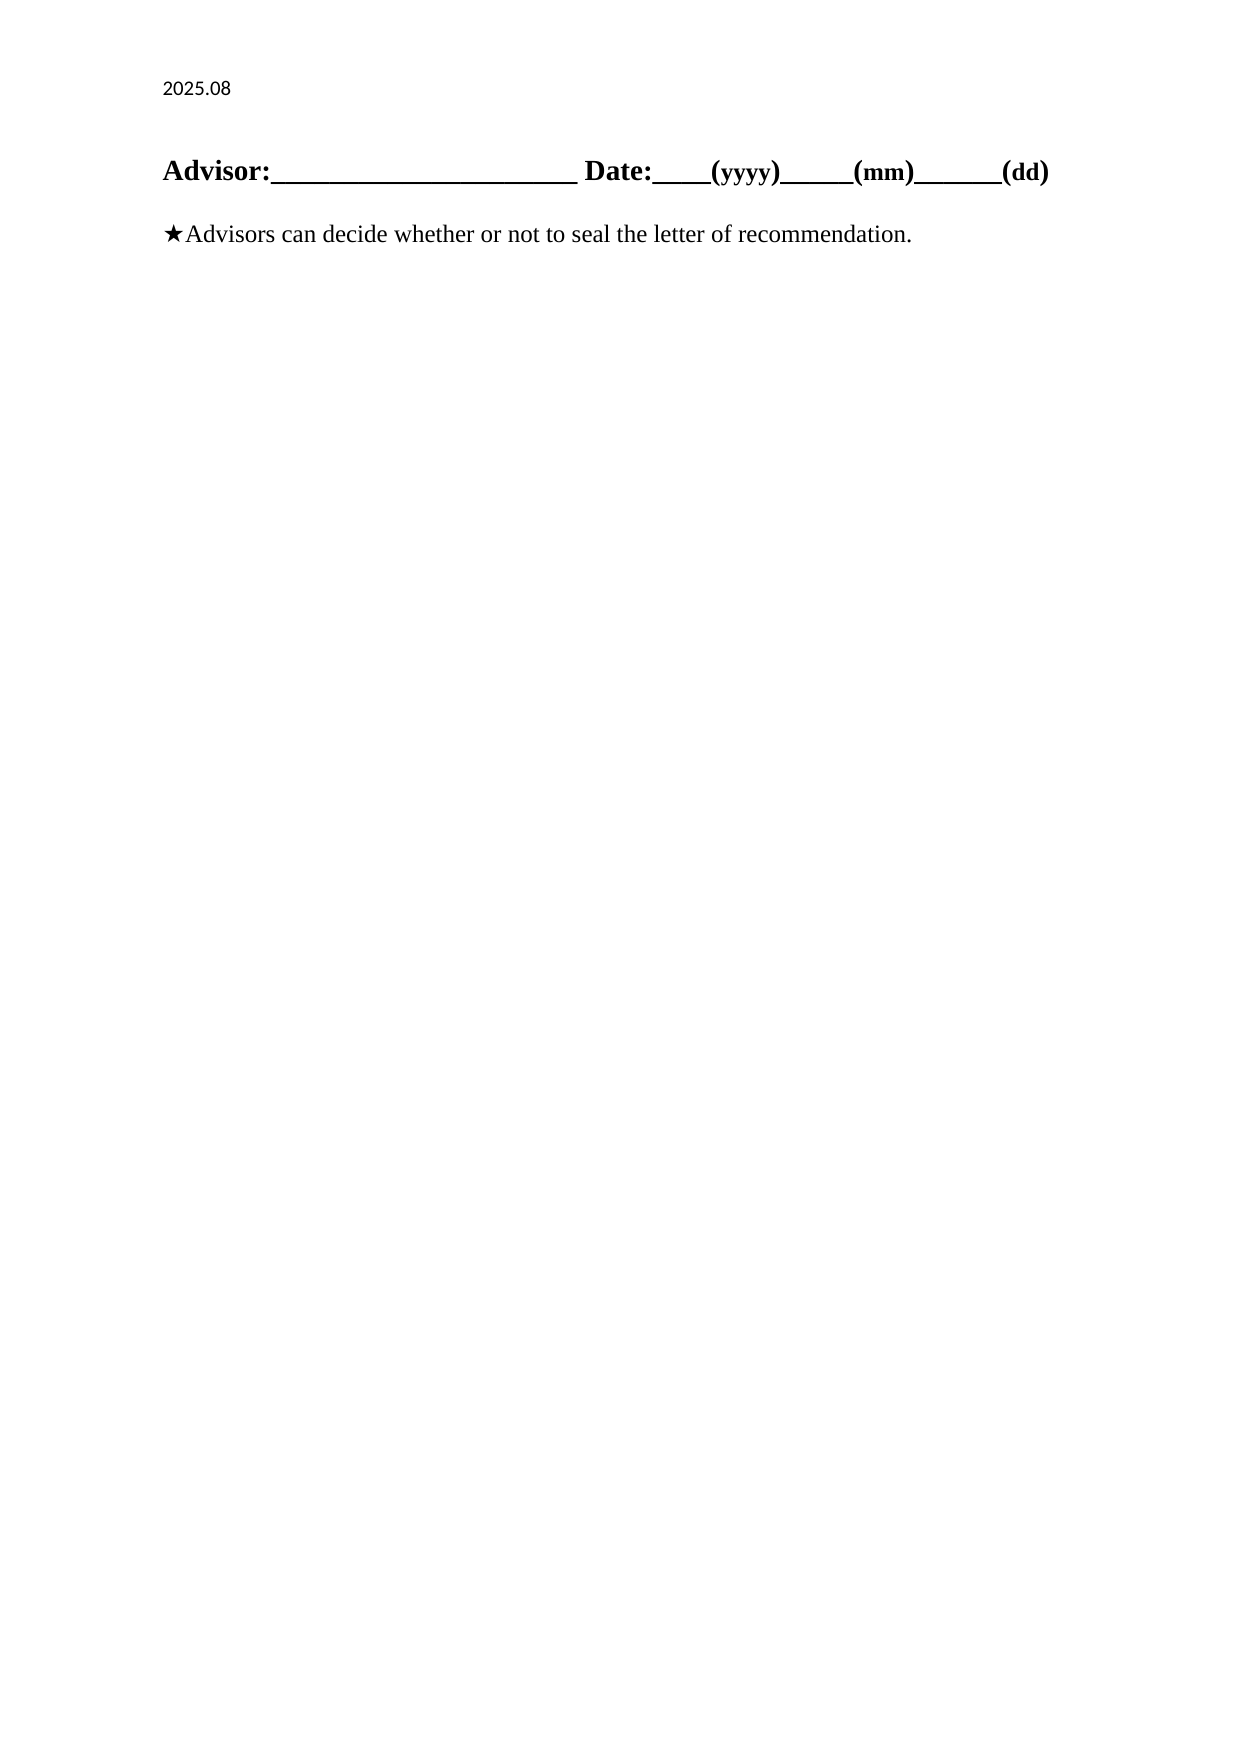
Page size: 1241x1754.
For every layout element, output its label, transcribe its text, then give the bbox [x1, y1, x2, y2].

text Advisor:_____________________ Date:____(yyyy)_____(mm)______(dd) [162, 128, 1053, 191]
text ★Advisors can decide whether or not to seal the letter of recommendation. [162, 191, 1053, 253]
